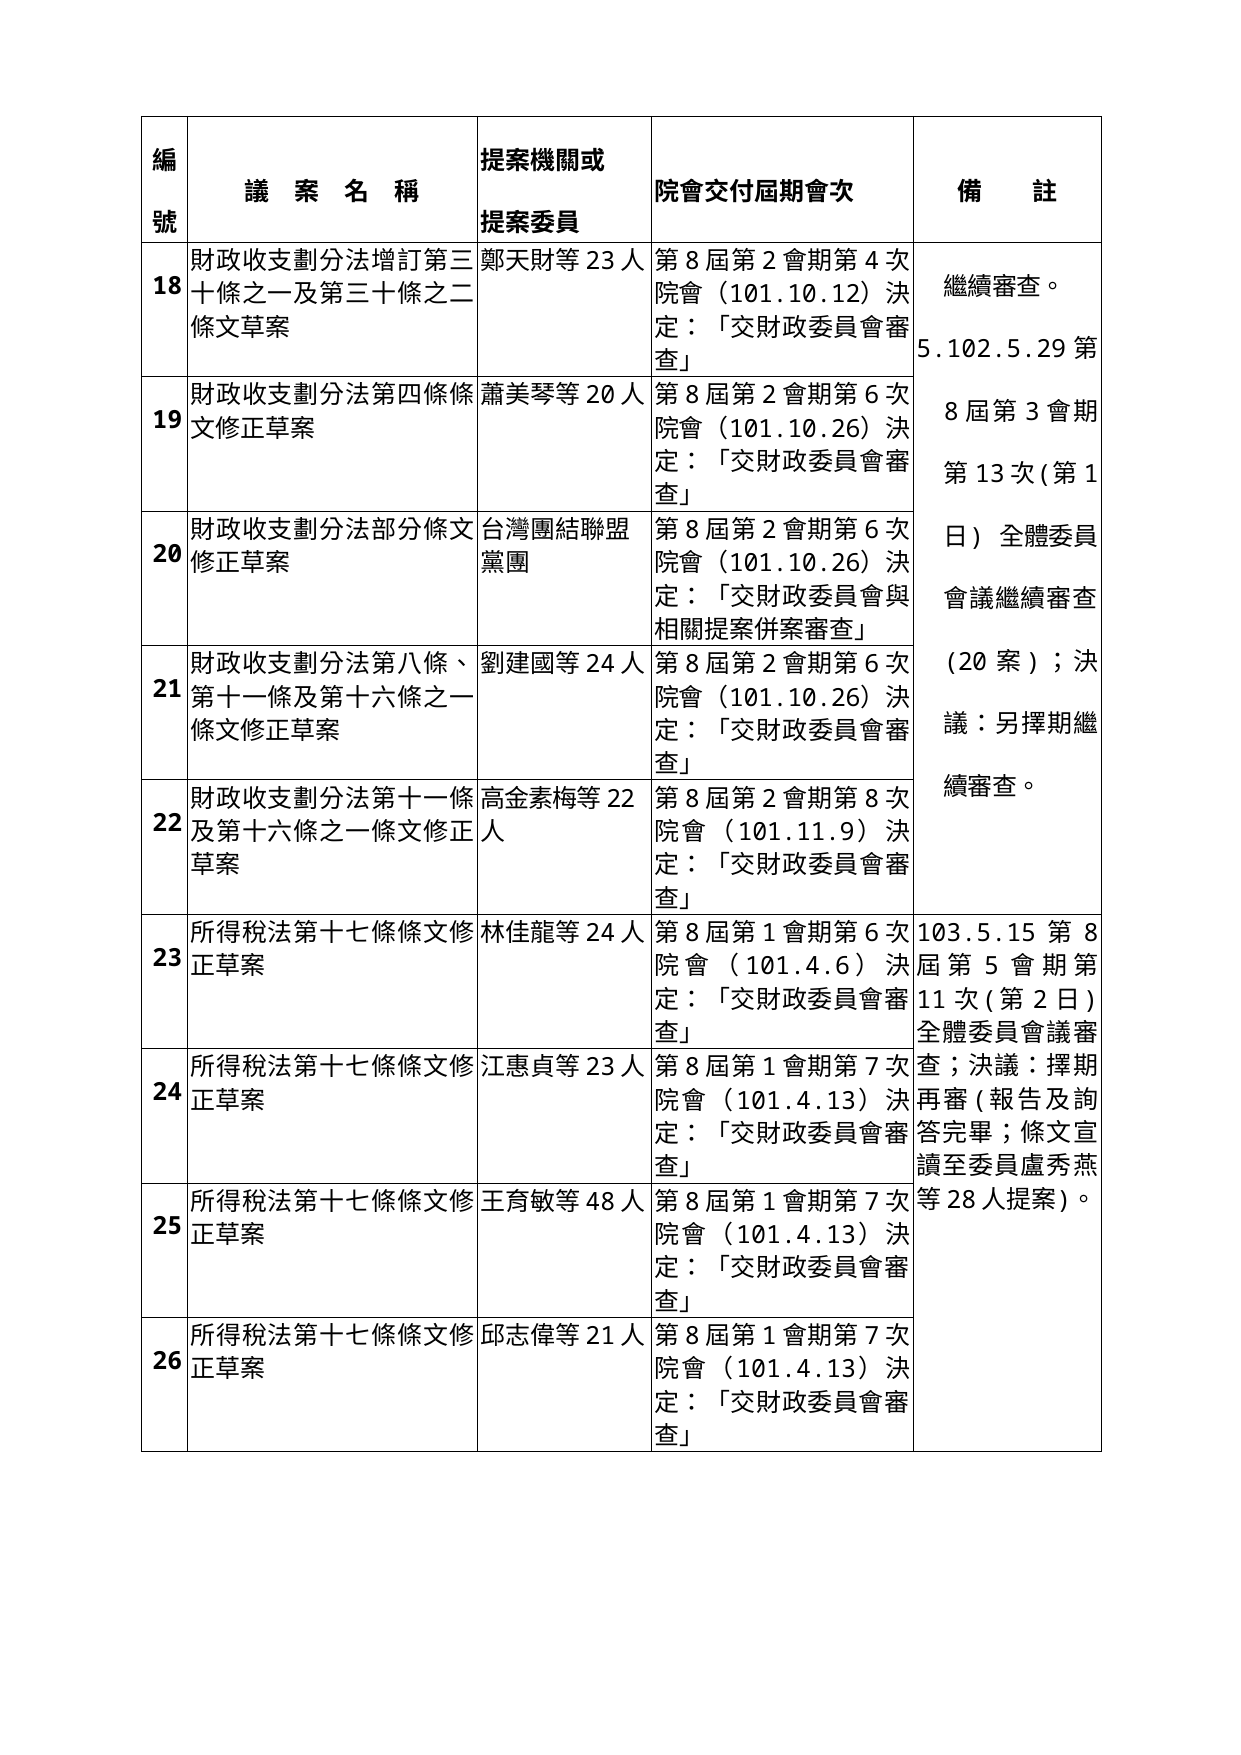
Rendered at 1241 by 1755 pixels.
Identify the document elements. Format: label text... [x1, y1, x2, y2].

table_cell 繼續審查。 5.102.5.29第8屆第3會期第13次(第1日) 全體委員會議繼續審查(20案)；決議：另擇期繼續審查。 [914, 243, 1101, 914]
table_cell 所得稅法第十七條條文修正草案 [188, 915, 477, 1048]
table_header 院會交付屆期會次 [652, 117, 913, 242]
table_cell [142, 1049, 187, 1182]
table_cell 劉建國等24人 [478, 646, 651, 779]
table_cell [142, 243, 187, 376]
table_cell [142, 512, 187, 645]
table_cell 王育敏等48人 [478, 1184, 651, 1317]
table_cell 所得稅法第十七條條文修正草案 [188, 1049, 477, 1182]
table_cell 第8屆第1會期第7次院會（101.4.13）決定：「交財政委員會審查」 [652, 1318, 913, 1451]
table_cell 財政收支劃分法增訂第三十條之一及第三十條之二條文草案 [188, 243, 477, 376]
table_cell 所得稅法第十七條條文修正草案 [188, 1318, 477, 1451]
table_cell 第8屆第1會期第7次院會（101.4.13）決定：「交財政委員會審查」 [652, 1184, 913, 1317]
table_cell [142, 1318, 187, 1451]
table_cell 財政收支劃分法第四條條文修正草案 [188, 377, 477, 511]
table_cell 第8屆第2會期第6次院會（101.10.26）決定：「交財政委員會審查」 [652, 377, 913, 511]
table_header 編號 [142, 117, 187, 242]
table_cell 第8屆第2會期第6次院會（101.10.26）決定：「交財政委員會審查」 [652, 646, 913, 779]
table_cell 第8屆第1會期第7次院會（101.4.13）決定：「交財政委員會審查」 [652, 1049, 913, 1182]
table_cell [142, 646, 187, 779]
table_header 提案機關或 提案委員 [478, 117, 651, 242]
table_cell 財政收支劃分法第十一條及第十六條之一條文修正草案 [188, 780, 477, 914]
table_cell 所得稅法第十七條條文修正草案 [188, 1184, 477, 1317]
table_cell [142, 377, 187, 511]
table_cell 第8屆第2會期第4次院會（101.10.12）決定：「交財政委員會審查」 [652, 243, 913, 376]
table_cell 高金素梅等22人 [478, 780, 651, 914]
table_cell 103.5.15第8屆第5會期第11次(第2日)全體委員會議審查；決議：擇期再審(報告及詢答完畢；條文宣讀至委員盧秀燕等28人提案)。 [914, 915, 1101, 1451]
table_cell 林佳龍等24人 [478, 915, 651, 1048]
table_cell 鄭天財等23人 [478, 243, 651, 376]
table_cell 第8屆第2會期第8次院會（101.11.9）決定：「交財政委員會審查」 [652, 780, 913, 914]
table_cell 江惠貞等23人 [478, 1049, 651, 1182]
table_header 備 註 [914, 117, 1101, 242]
table_cell [142, 780, 187, 914]
table_cell [142, 1184, 187, 1317]
table_cell [142, 915, 187, 1048]
table_cell 邱志偉等21人 [478, 1318, 651, 1451]
table_cell 第8屆第1會期第6次院會（101.4.6）決定：「交財政委員會審查」 [652, 915, 913, 1048]
table_cell 財政收支劃分法第八條、第十一條及第十六條之一條文修正草案 [188, 646, 477, 779]
table_cell 蕭美琴等20人 [478, 377, 651, 511]
table_cell 第8屆第2會期第6次院會（101.10.26）決定：「交財政委員會與相關提案併案審查」 [652, 512, 913, 645]
table_cell 財政收支劃分法部分條文修正草案 [188, 512, 477, 645]
table_header 議 案 名 稱 [188, 117, 477, 242]
table_cell 台灣團結聯盟黨團 [478, 512, 651, 645]
